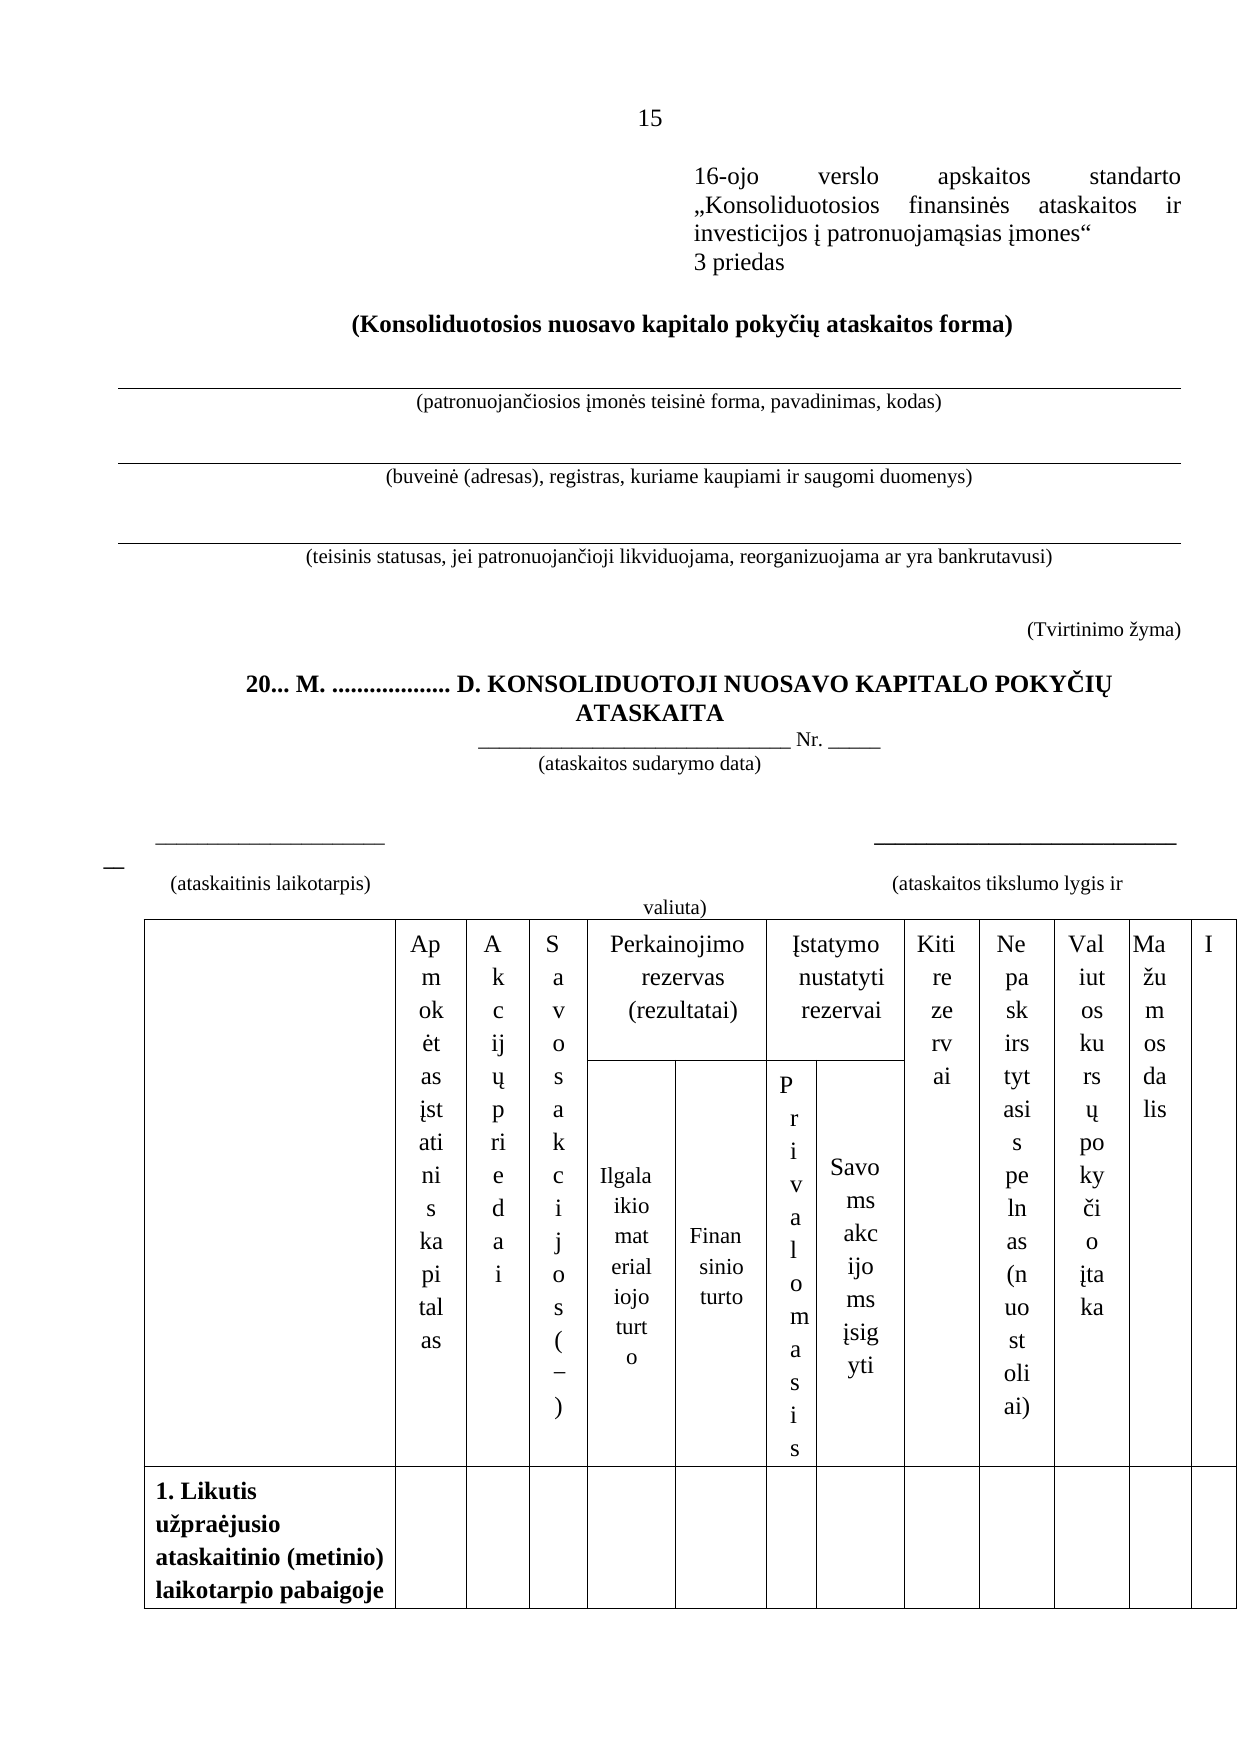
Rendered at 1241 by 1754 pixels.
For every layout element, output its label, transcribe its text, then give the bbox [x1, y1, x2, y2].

text (ataskaitos sudarymo data) [118, 751, 1181, 775]
table_cell [1130, 1467, 1191, 1608]
text ______________________________ Nr. _____ [118, 727, 1181, 751]
table_header Valiutos kursų pokyčio įtaka [1055, 920, 1129, 1466]
text ______________________ _______________________________ [103, 823, 1181, 871]
text (Tvirtinimo žyma) [118, 616, 1181, 641]
table_cell [1192, 1467, 1236, 1608]
table_cell 1. Likutis užpraėjusio ataskaitinio (metinio) laikotarpio pabaigoje [145, 1467, 395, 1608]
table_cell Privalomasis [767, 1061, 816, 1466]
table_header [145, 920, 395, 1466]
text 20... M. ................... D. KONSOLIDUOTOJI NUOSAVO KAPITALO POKYČIŲ ATASKAITA [118, 669, 1181, 727]
table_header Mažumos dalis [1130, 920, 1191, 1466]
table_header Akcijų priedai [467, 920, 529, 1466]
text (buveinė (adresas), registras, kuriame kaupiami ir saugomi duomenys) [118, 464, 1181, 488]
table_cell [676, 1467, 766, 1608]
table_cell [1055, 1467, 1129, 1608]
table_cell [905, 1467, 979, 1608]
text 3 priedas [694, 247, 1181, 276]
table_cell [767, 1467, 816, 1608]
table_cell [467, 1467, 529, 1608]
table_header Apmokėtas įstatinis kapitalas [396, 920, 466, 1466]
table_cell Finansinio turto [676, 1061, 766, 1466]
table_cell Savoms akcijoms įsigyti [817, 1061, 904, 1466]
table_cell [396, 1467, 466, 1608]
table_header Perkainojimo rezervas (rezultatai) [588, 920, 766, 1060]
table_header Nepaskirstytasis pelnas (nuostoliai) [980, 920, 1054, 1466]
table_cell Ilgalaikio materialiojo turto [588, 1061, 675, 1466]
text (teisinis statusas, jei patronuojančioji likviduojama, reorganizuojama ar yra bankrutavusi) [118, 544, 1181, 568]
text (patronuojančiosios įmonės teisinė forma, pavadinimas, kodas) [118, 389, 1181, 413]
text (Konsoliduotosios nuosavo kapitalo pokyčių ataskaitos forma) [118, 309, 1181, 338]
table_header Iš viso [1192, 920, 1236, 1466]
table_header Savos akcijos (−) [530, 920, 587, 1466]
table_cell [588, 1467, 675, 1608]
table_cell [817, 1467, 904, 1608]
text (ataskaitinis laikotarpis) (ataskaitos tikslumo lygis ir valiuta) [170, 871, 1181, 919]
text 16-ojo verslo apskaitos standarto „Konsoliduotosios finansinės ataskaitos ir investicijos į patronuojamąsias įmones“ [694, 161, 1181, 247]
table_cell [530, 1467, 587, 1608]
table_cell [980, 1467, 1054, 1608]
table_header Įstatymo nustatyti rezervai [767, 920, 904, 1060]
table_header Kiti rezervai [905, 920, 979, 1466]
